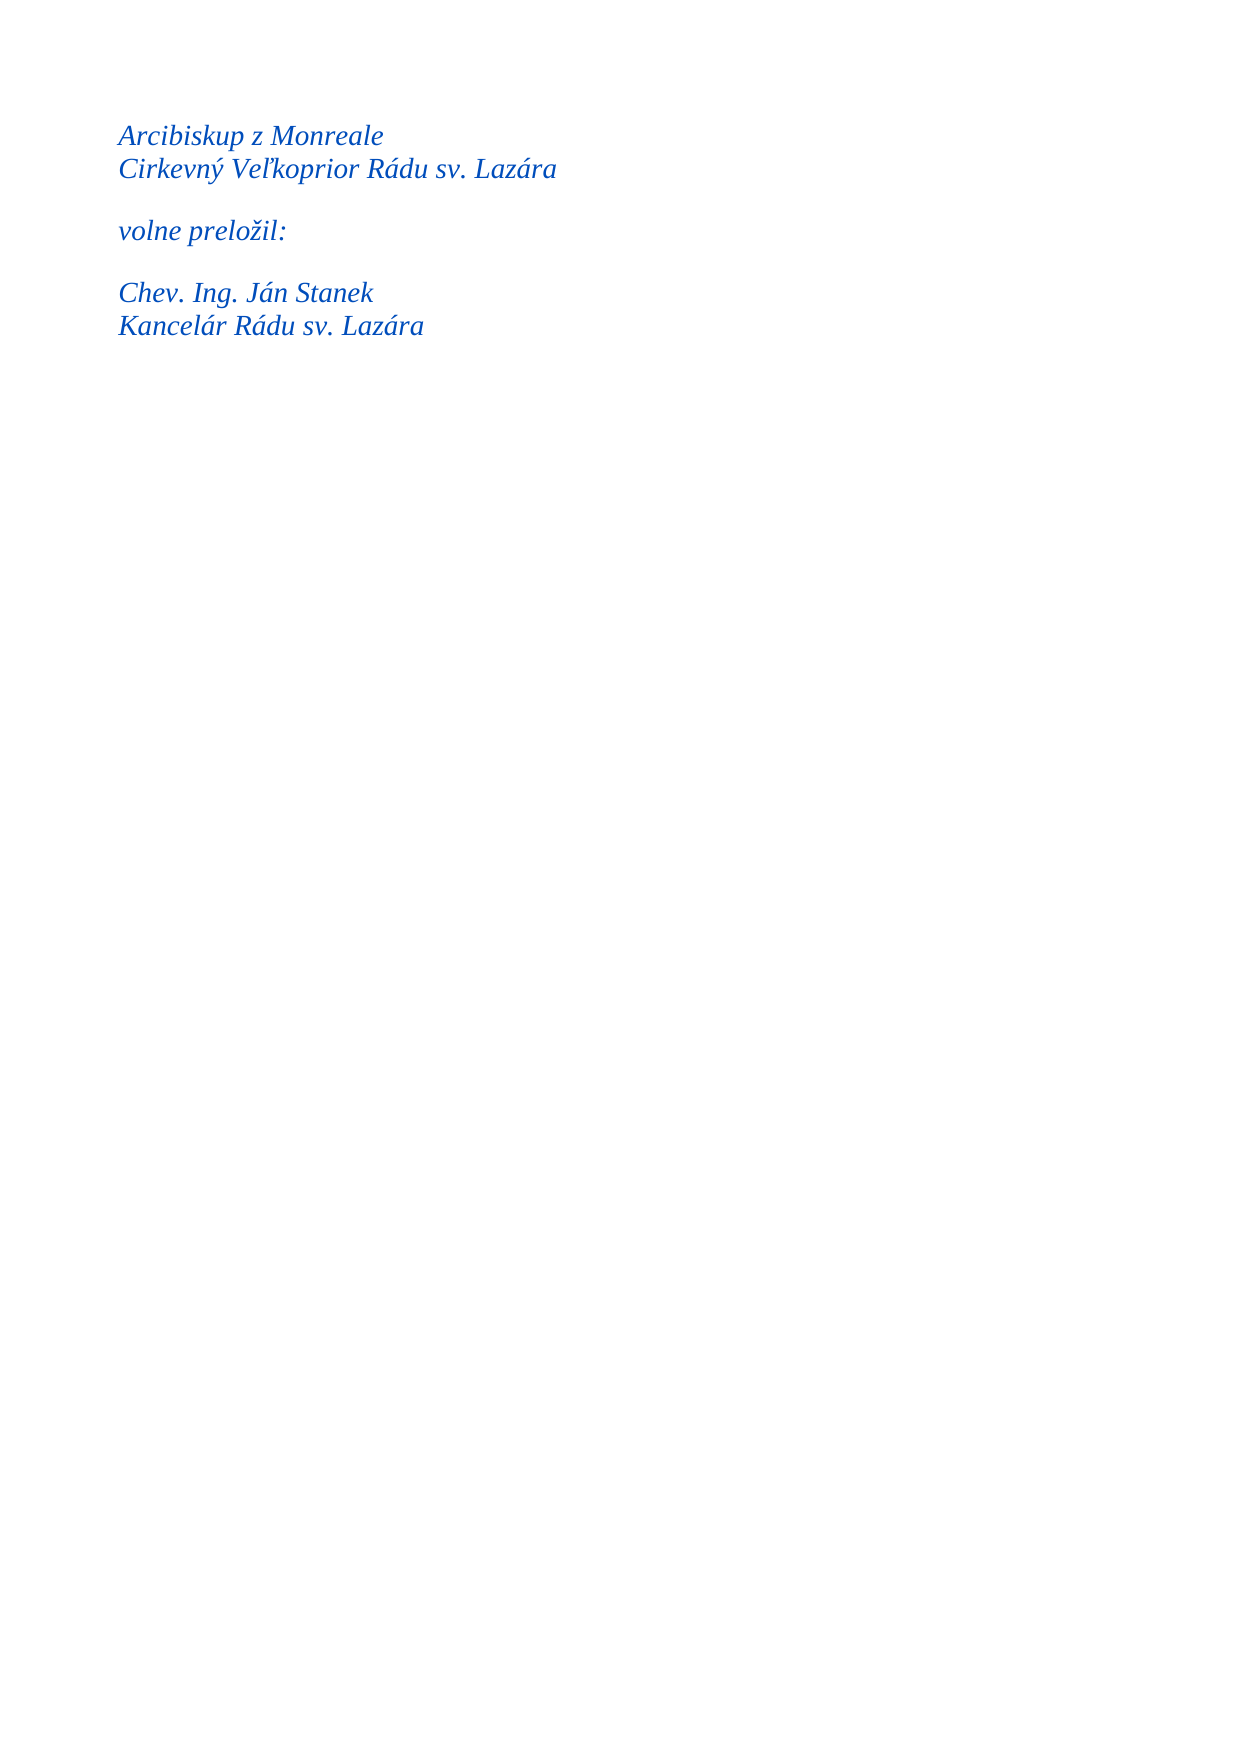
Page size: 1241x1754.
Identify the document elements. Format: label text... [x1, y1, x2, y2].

text Chev. Ing. Ján Stanek [118, 275, 1122, 308]
text Cirkevný Veľkoprior Rádu sv. Lazára [118, 152, 1122, 185]
text volne preložil: [118, 213, 1122, 247]
text Kancelár Rádu sv. Lazára [118, 308, 1122, 342]
text Arcibiskup z Monreale [118, 118, 1122, 152]
